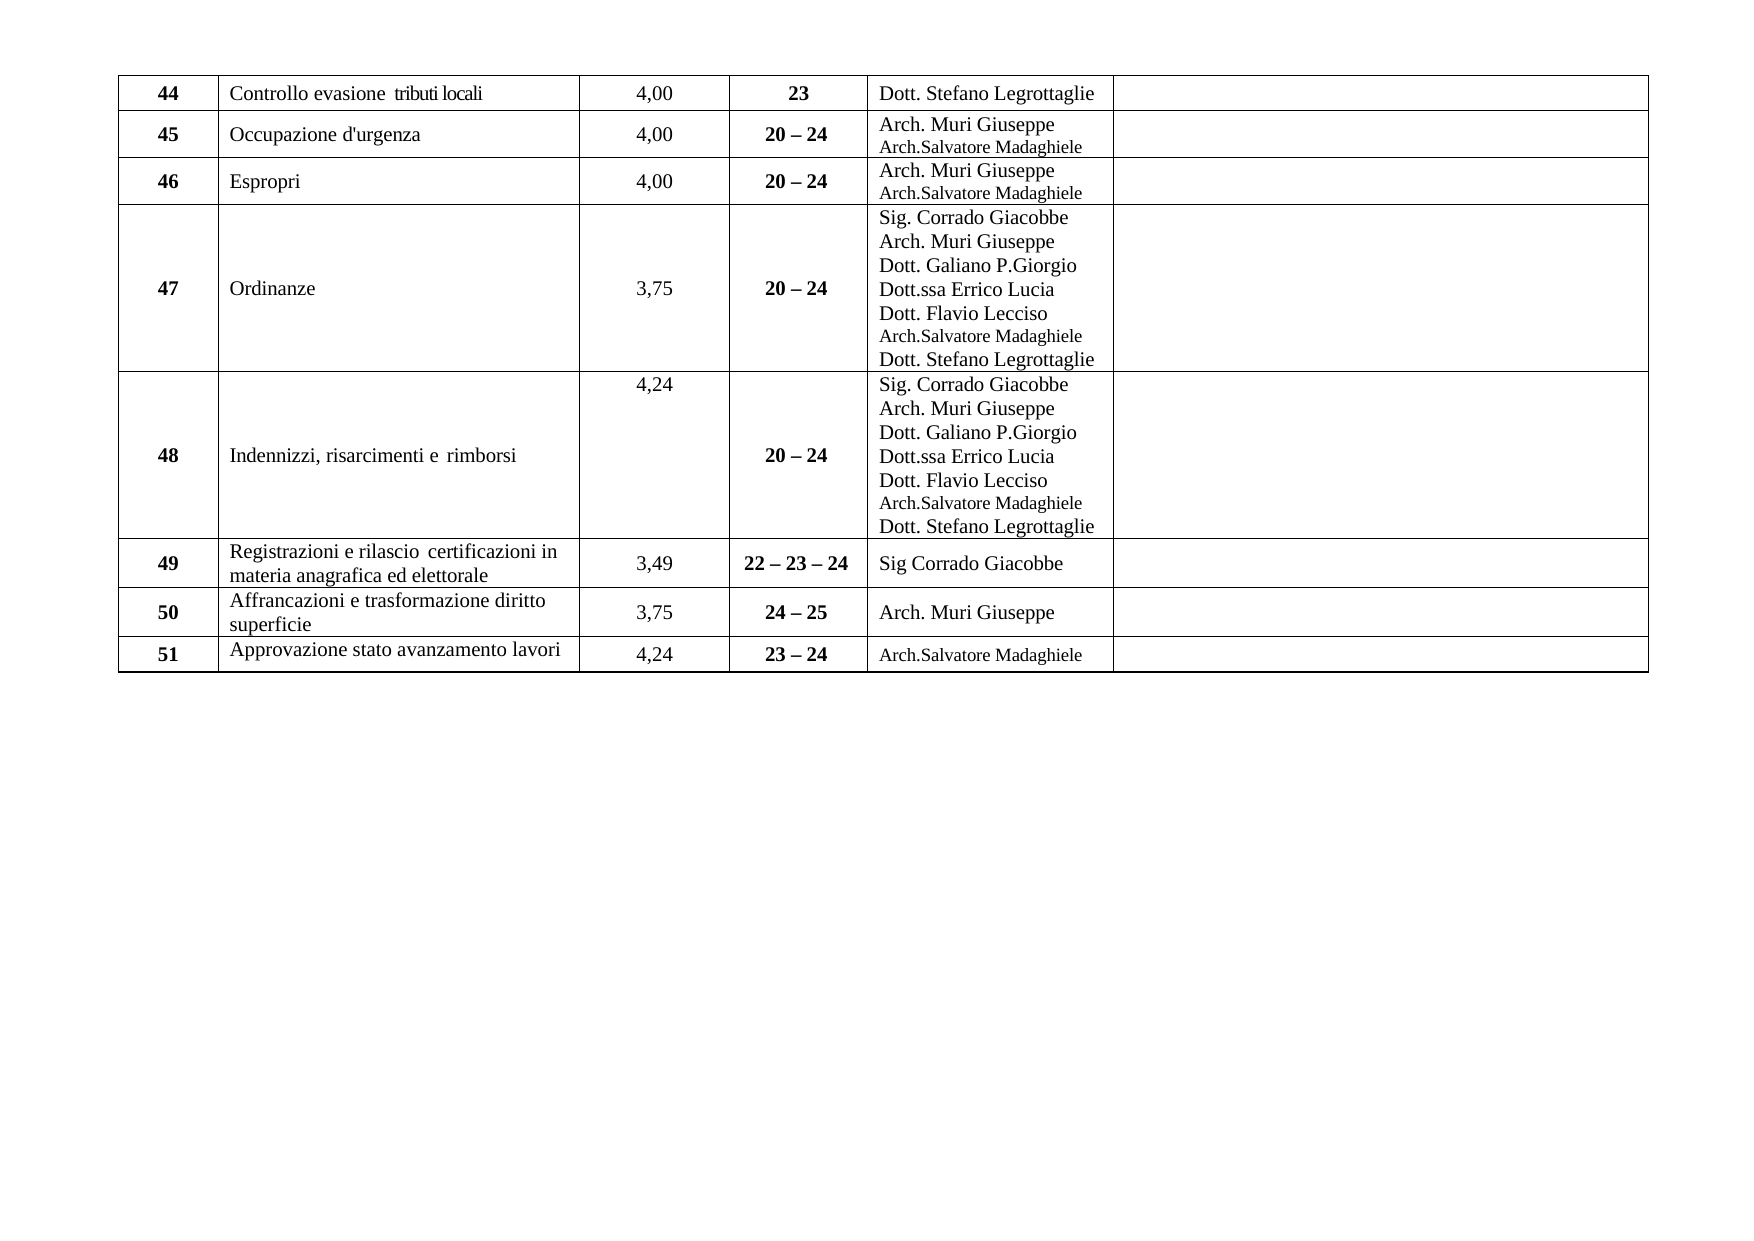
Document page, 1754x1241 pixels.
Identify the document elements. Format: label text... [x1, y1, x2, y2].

table_cell 23 [730, 76, 867, 110]
table_cell 51 [119, 637, 218, 671]
table_cell Dott. Stefano Legrottaglie [868, 76, 1113, 110]
table_cell [1114, 539, 1648, 587]
table_cell Registrazioni e rilascio certificazioni in materia anagrafica ed elettorale [219, 539, 579, 587]
table_cell 50 [119, 588, 218, 636]
table_cell 48 [119, 372, 218, 538]
table_cell 20 – 24 [730, 111, 867, 157]
table_cell 20 – 24 [730, 372, 867, 538]
table_cell 47 [119, 205, 218, 371]
table_cell [1114, 588, 1648, 636]
table_cell Arch. Muri Giuseppe Arch.Salvatore Madaghiele [868, 158, 1113, 204]
table_cell 3,75 [580, 588, 729, 636]
table_cell Approvazione stato avanzamento lavori [219, 637, 579, 671]
table_cell 4,00 [580, 111, 729, 157]
table_cell Arch. Muri Giuseppe Arch.Salvatore Madaghiele [868, 111, 1113, 157]
table_cell Espropri [219, 158, 579, 204]
table_cell 44 [119, 76, 218, 110]
table_cell Arch. Muri Giuseppe [868, 588, 1113, 636]
table_cell 4,00 [580, 76, 729, 110]
table_cell Arch.Salvatore Madaghiele [868, 637, 1113, 671]
table_cell 3,49 [580, 539, 729, 587]
table_cell Sig. Corrado Giacobbe Arch. Muri Giuseppe Dott. Galiano P.Giorgio Dott.ssa Errico Lucia Dott. Flavio Lecciso Arch.Salvatore Madaghiele Dott. Stefano Legrottaglie [868, 372, 1113, 538]
table_cell 24 – 25 [730, 588, 867, 636]
table_cell 23 – 24 [730, 637, 867, 671]
table_cell 49 [119, 539, 218, 587]
table_cell [1114, 158, 1648, 204]
table_cell [1114, 76, 1648, 110]
table_cell 22 – 23 – 24 [730, 539, 867, 587]
table_cell 3,75 [580, 205, 729, 371]
table_cell 4,24 [580, 372, 729, 538]
table_cell 46 [119, 158, 218, 204]
table_cell Controllo evasione tributi locali [219, 76, 579, 110]
table_cell Occupazione d'urgenza [219, 111, 579, 157]
table_cell 20 – 24 [730, 205, 867, 371]
table_cell [1114, 111, 1648, 157]
table_cell Affrancazioni e trasformazione diritto superficie [219, 588, 579, 636]
table_cell [1114, 637, 1648, 671]
table_cell Sig Corrado Giacobbe [868, 539, 1113, 587]
table_cell 4,00 [580, 158, 729, 204]
table_cell [1114, 205, 1648, 371]
table_cell 20 – 24 [730, 158, 867, 204]
table_cell [1114, 372, 1648, 538]
table_cell 4,24 [580, 637, 729, 671]
table_cell Indennizzi, risarcimenti e rimborsi [219, 372, 579, 538]
table_cell Sig. Corrado Giacobbe Arch. Muri Giuseppe Dott. Galiano P.Giorgio Dott.ssa Errico Lucia Dott. Flavio Lecciso Arch.Salvatore Madaghiele Dott. Stefano Legrottaglie [868, 205, 1113, 371]
table_cell Ordinanze [219, 205, 579, 371]
table_cell 45 [119, 111, 218, 157]
